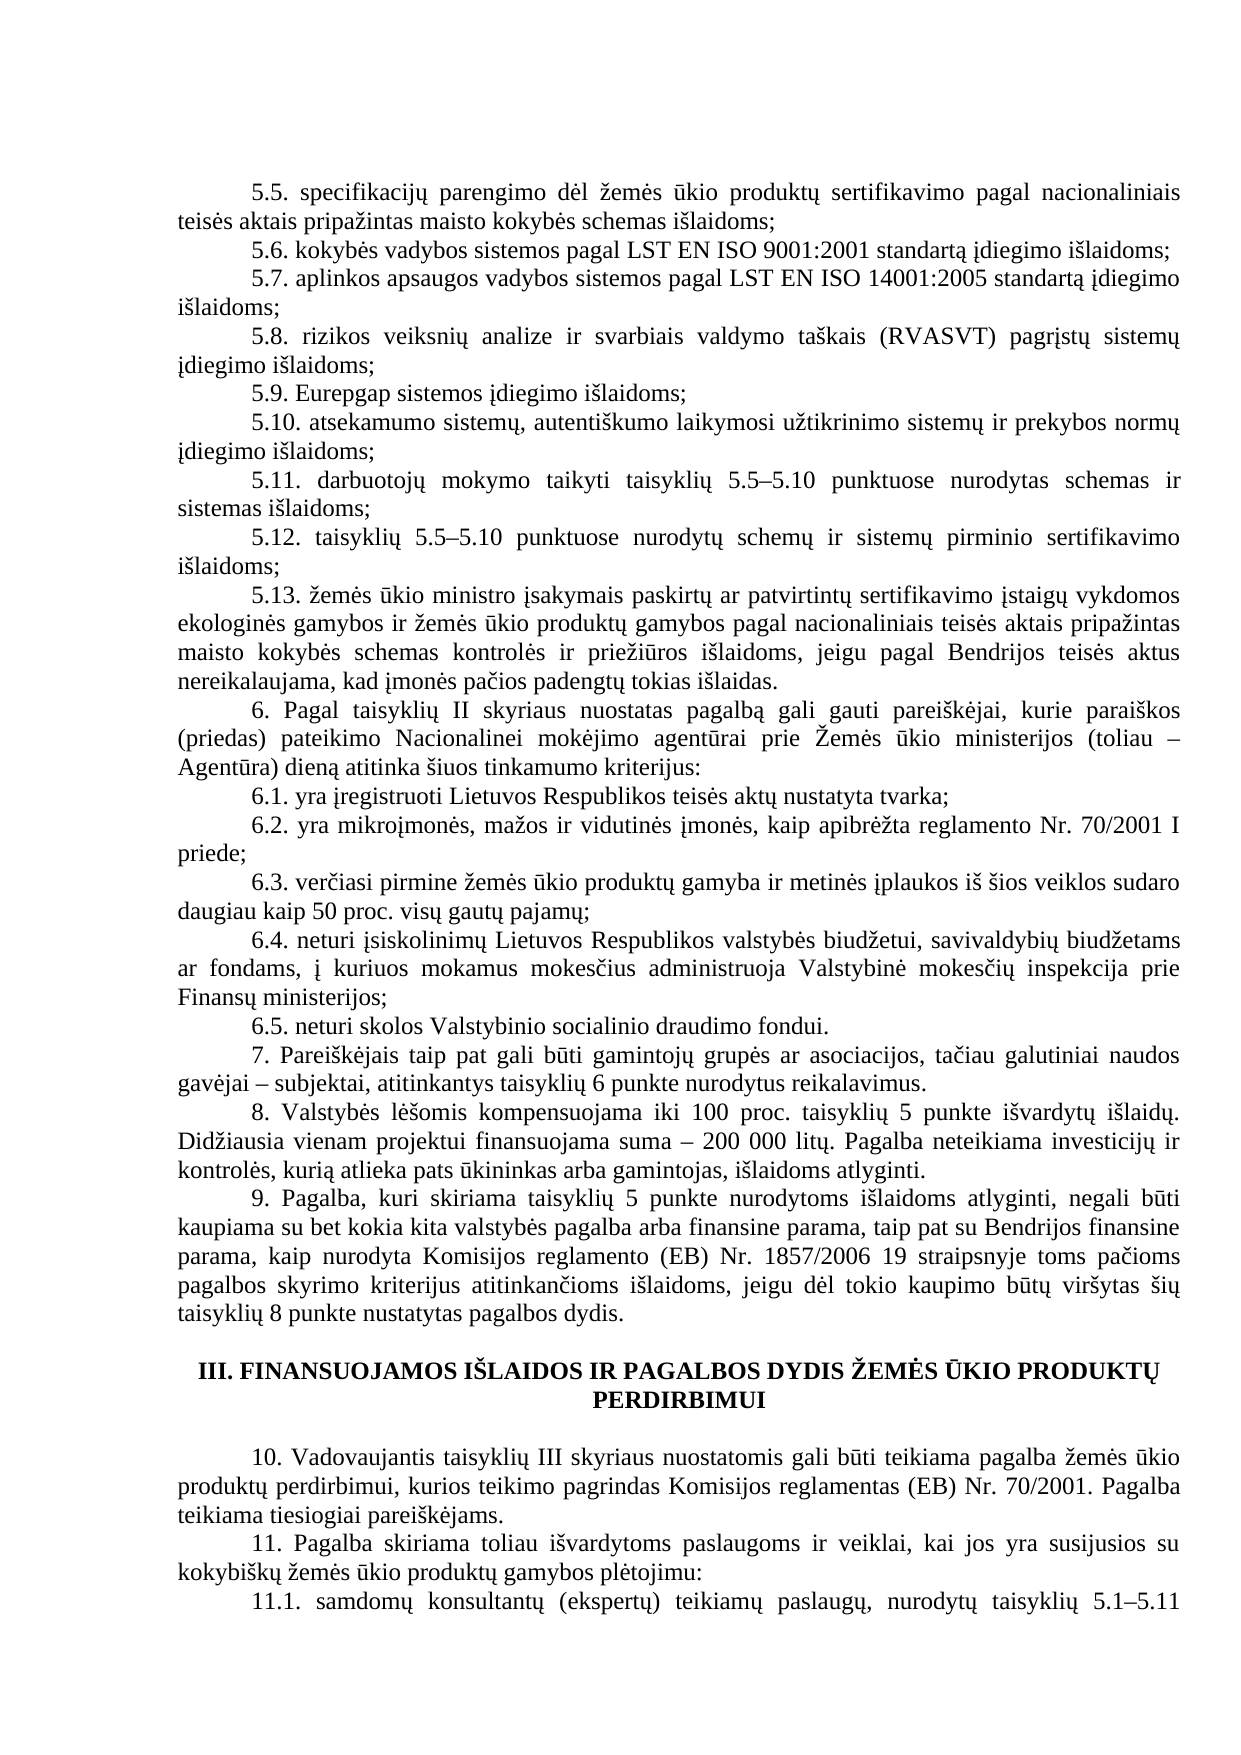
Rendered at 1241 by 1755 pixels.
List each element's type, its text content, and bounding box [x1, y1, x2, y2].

text 7. Pareiškėjais taip pat gali būti gamintojų grupės ar asociacijos, tačiau galutiniai naudos gavėjai – subjektai, atitinkantys taisyklių 6 punkte nurodytus reikalavimus. [177, 1040, 1181, 1097]
text 5.9. Eurepgap sistemos įdiegimo išlaidoms; [177, 378, 1181, 407]
text III. FINANSUOJAMOS IŠLAIDOS IR PAGALBOS DYDIS ŽEMĖS ŪKIO PRODUKTŲ PERDIRBIMUI [177, 1356, 1181, 1413]
text 11.1. samdomų konsultantų (ekspertų) teikiamų paslaugų, nurodytų taisyklių 5.1–5.11 [177, 1586, 1181, 1615]
text 6.2. yra mikroįmonės, mažos ir vidutinės įmonės, kaip apibrėžta reglamento Nr. 70/2001 I priede; [177, 810, 1181, 867]
text 5.12. taisyklių 5.5–5.10 punktuose nurodytų schemų ir sistemų pirminio sertifikavimo išlaidoms; [177, 522, 1181, 580]
text 6.1. yra įregistruoti Lietuvos Respublikos teisės aktų nustatyta tvarka; [177, 781, 1181, 810]
text 8. Valstybės lėšomis kompensuojama iki 100 proc. taisyklių 5 punkte išvardytų išlaidų. Didžiausia vienam projektui finansuojama suma – 200 000 litų. Pagalba neteikiama investicijų ir kontrolės, kurią atlieka pats ūkininkas arba gamintojas, išlaidoms atlyginti. [177, 1097, 1181, 1183]
text 6.4. neturi įsiskolinimų Lietuvos Respublikos valstybės biudžetui, savivaldybių biudžetams ar fondams, į kuriuos mokamus mokesčius administruoja Valstybinė mokesčių inspekcija prie Finansų ministerijos; [177, 925, 1181, 1011]
text 10. Vadovaujantis taisyklių III skyriaus nuostatomis gali būti teikiama pagalba žemės ūkio produktų perdirbimui, kurios teikimo pagrindas Komisijos reglamentas (EB) Nr. 70/2001. Pagalba teikiama tiesiogiai pareiškėjams. [177, 1442, 1181, 1528]
text 9. Pagalba, kuri skiriama taisyklių 5 punkte nurodytoms išlaidoms atlyginti, negali būti kaupiama su bet kokia kita valstybės pagalba arba finansine parama, taip pat su Bendrijos finansine parama, kaip nurodyta Komisijos reglamento (EB) Nr. 1857/2006 19 straipsnyje toms pačioms pagalbos skyrimo kriterijus atitinkančioms išlaidoms, jeigu dėl tokio kaupimo būtų viršytas šių taisyklių 8 punkte nustatytas pagalbos dydis. [177, 1183, 1181, 1327]
text 5.8. rizikos veiksnių analize ir svarbiais valdymo taškais (RVASVT) pagrįstų sistemų įdiegimo išlaidoms; [177, 321, 1181, 378]
text 5.11. darbuotojų mokymo taikyti taisyklių 5.5–5.10 punktuose nurodytas schemas ir sistemas išlaidoms; [177, 465, 1181, 522]
text 5.5. specifikacijų parengimo dėl žemės ūkio produktų sertifikavimo pagal nacionaliniais teisės aktais pripažintas maisto kokybės schemas išlaidoms; [177, 177, 1181, 235]
text 6.3. verčiasi pirmine žemės ūkio produktų gamyba ir metinės įplaukos iš šios veiklos sudaro daugiau kaip 50 proc. visų gautų pajamų; [177, 867, 1181, 925]
text 11. Pagalba skiriama toliau išvardytoms paslaugoms ir veiklai, kai jos yra susijusios su kokybiškų žemės ūkio produktų gamybos plėtojimu: [177, 1528, 1181, 1586]
text 5.6. kokybės vadybos sistemos pagal LST EN ISO 9001:2001 standartą įdiegimo išlaidoms; [177, 235, 1181, 263]
text 5.10. atsekamumo sistemų, autentiškumo laikymosi užtikrinimo sistemų ir prekybos normų įdiegimo išlaidoms; [177, 407, 1181, 465]
text 6.5. neturi skolos Valstybinio socialinio draudimo fondui. [177, 1011, 1181, 1040]
text 5.13. žemės ūkio ministro įsakymais paskirtų ar patvirtintų sertifikavimo įstaigų vykdomos ekologinės gamybos ir žemės ūkio produktų gamybos pagal nacionaliniais teisės aktais pripažintas maisto kokybės schemas kontrolės ir priežiūros išlaidoms, jeigu pagal Bendrijos teisės aktus nereikalaujama, kad įmonės pačios padengtų tokias išlaidas. [177, 580, 1181, 695]
text 6. Pagal taisyklių II skyriaus nuostatas pagalbą gali gauti pareiškėjai, kurie paraiškos (priedas) pateikimo Nacionalinei mokėjimo agentūrai prie Žemės ūkio ministerijos (toliau – Agentūra) dieną atitinka šiuos tinkamumo kriterijus: [177, 695, 1181, 781]
text 5.7. aplinkos apsaugos vadybos sistemos pagal LST EN ISO 14001:2005 standartą įdiegimo išlaidoms; [177, 263, 1181, 321]
